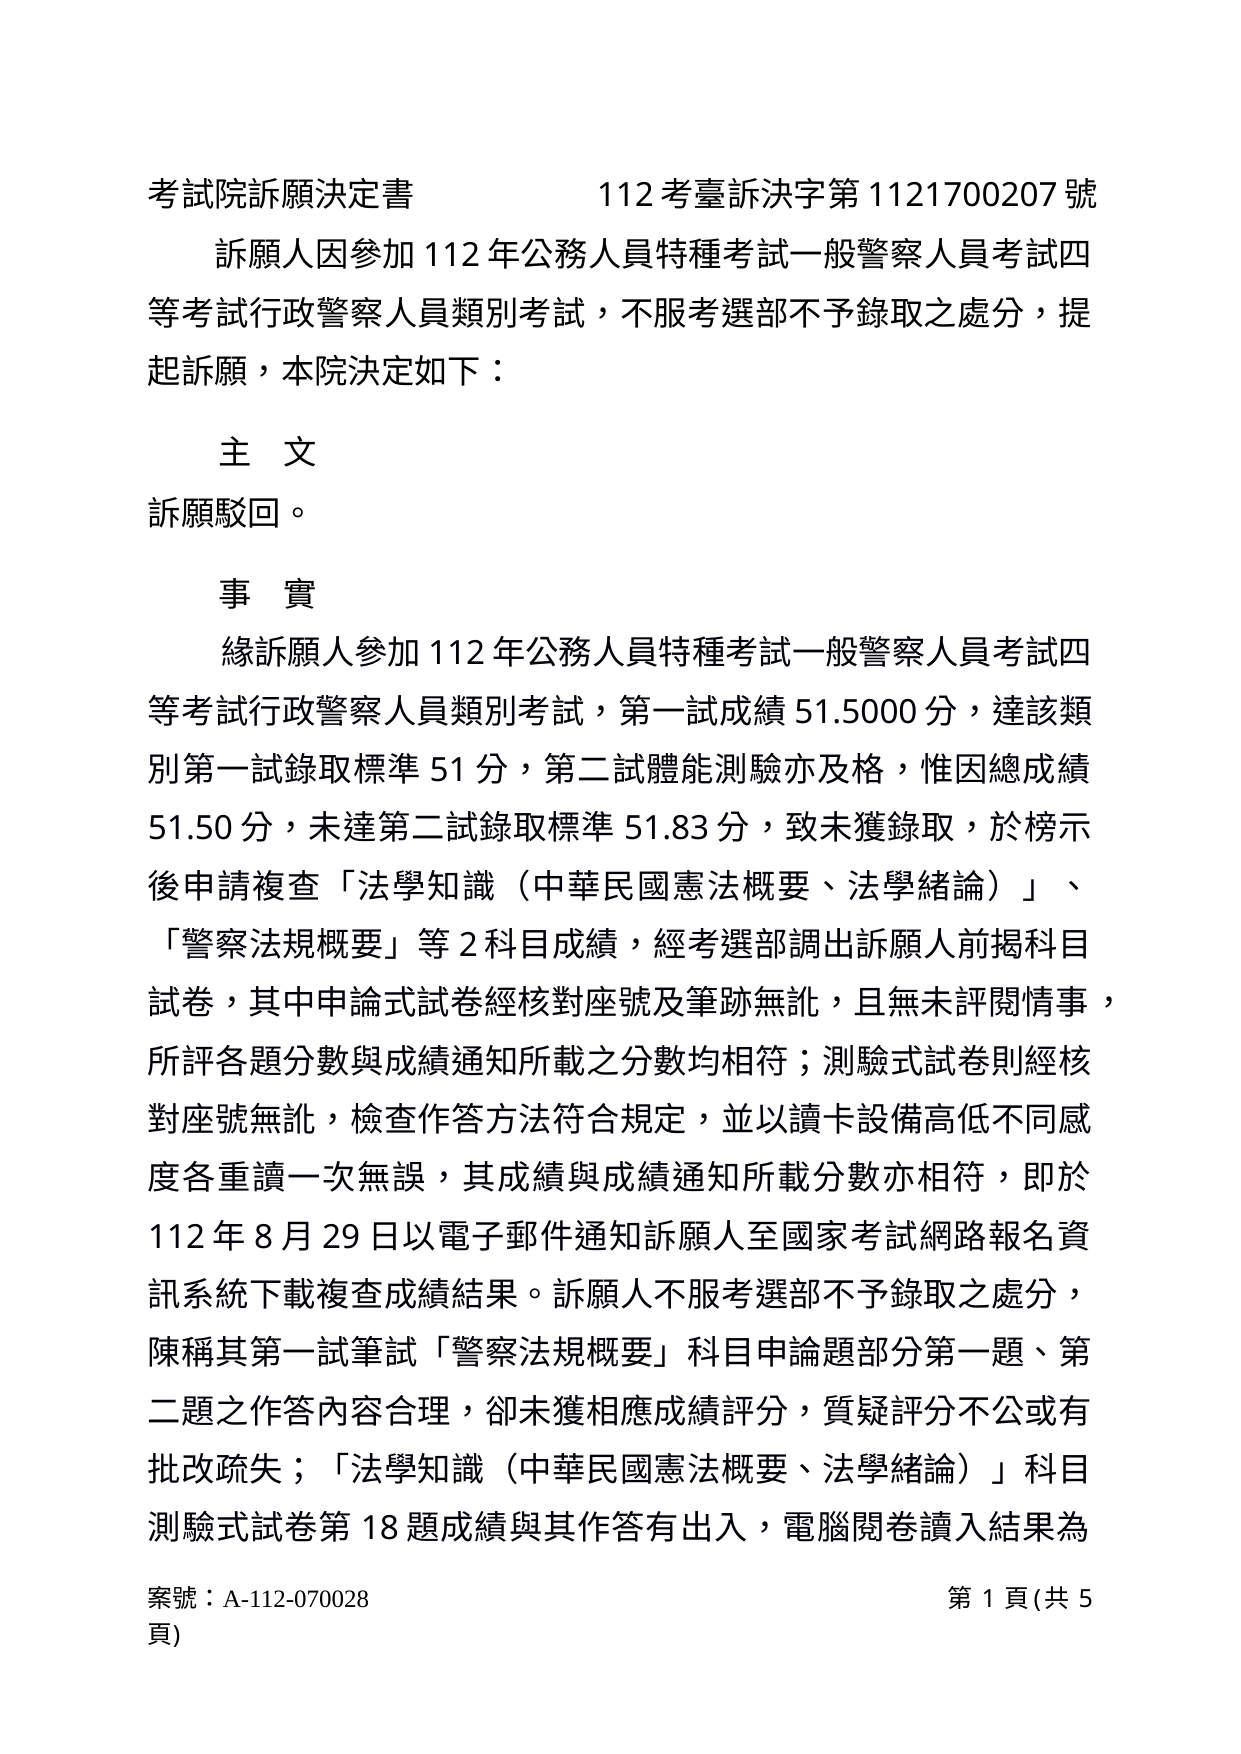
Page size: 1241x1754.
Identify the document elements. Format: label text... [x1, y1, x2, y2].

text 主文 [218, 418, 1092, 476]
text 緣訴願人參加112年公務人員特種考試一般警察人員考試四等考試行政警察人員類別考試，第一試成績51.5000分，達該類別第一試錄取標準51分，第二試體能測驗亦及格，惟因總成績51.50分，未達第二試錄取標準51.83分，致未獲錄取，於榜示後申請複查「法學知識（中華民國憲法概要、法學緒論）」、「警察法規概要」等2科目成績，經考選部調出訴願人前揭科目試卷，其中申論式試卷經核對座號及筆跡無訛，且無未評閱情事，所評各題分數與成績通知所載之分數均相符；測驗式試卷則經核對座號無訛，檢查作答方法符合規定，並以讀卡設備高低不同感度各重讀一次無誤，其成績與成績通知所載分數亦相符，即於112年8月29日以電子郵件通知訴願人至國家考試網路報名資訊系統下載複查成績結果。訴願人不服考選部不予錄取之處分，陳稱其第一試筆試「警察法規概要」科目申論題部分第一題、第二題之作答內容合理，卻未獲相應成績評分，質疑評分不公或有批改疏失；「法學知識（中華民國憲法概要、法學緒論）」科目測驗式試卷第18題成績與其作答有出入，電腦閱卷讀入結果為(C)，惟所劃記為正確答案(D)，質疑讀卡設備未正確讀取云云，於112年11月8日提起訴願，請求撤銷原處分，案經考選部檢卷答辯到院。 [148, 618, 1092, 1551]
text 訴願駁回。 [148, 476, 1092, 535]
text 考試院訴願決定書 112考臺訴決字第1121700207號 [148, 160, 1092, 218]
text 訴願人因參加112年公務人員特種考試一般警察人員考試四等考試行政警察人員類別考試，不服考選部不予錄取之處分，提起訴願，本院決定如下： [148, 218, 1092, 393]
text 事實 [218, 560, 1092, 618]
